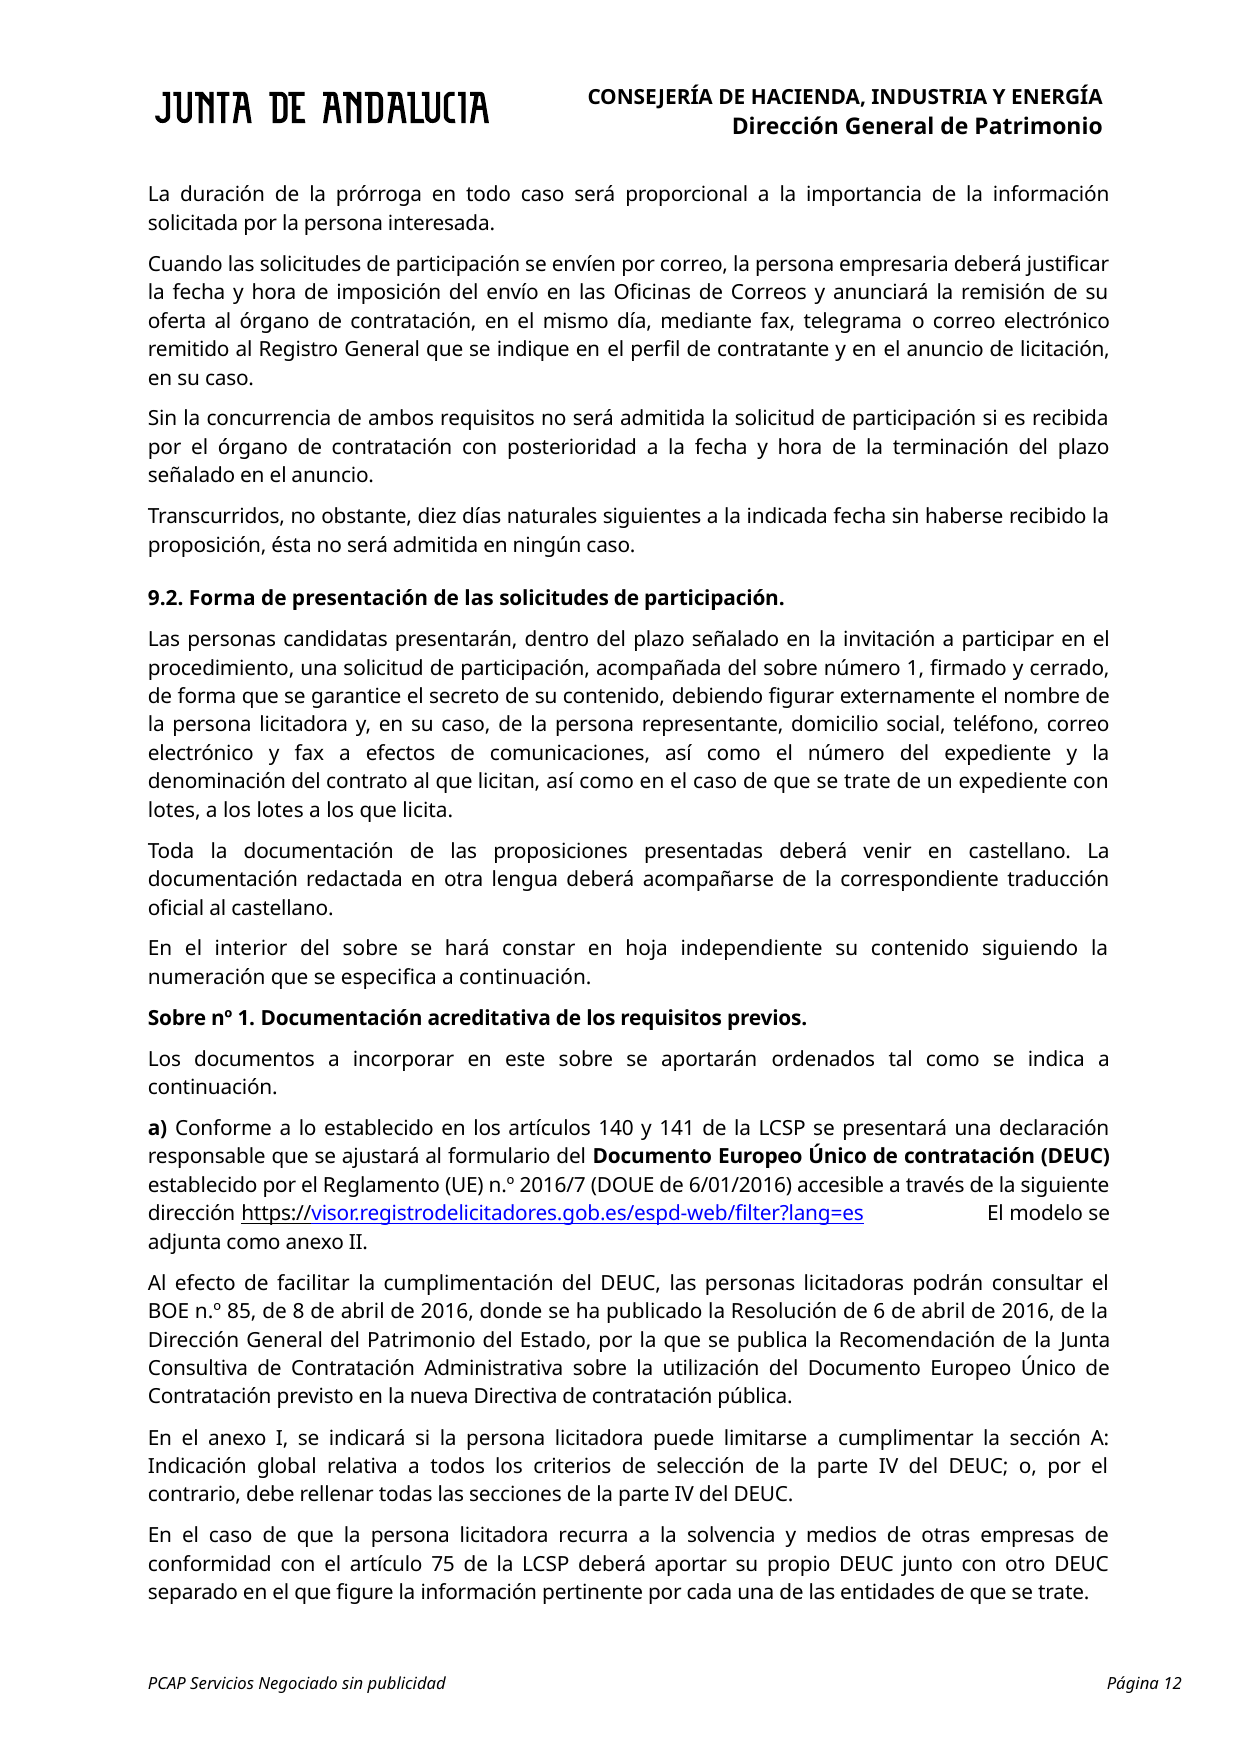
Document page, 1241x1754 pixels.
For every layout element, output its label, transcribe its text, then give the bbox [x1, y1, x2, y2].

text Sin la concurrencia de ambos requisitos no será admitida la solicitud de participación si es recibida por el órgano de contratación con posterioridad a la fecha y hora de la terminación del plazo señalado en el anuncio. [148, 403, 1110, 489]
text a) Conforme a lo establecido en los artículos 140 y 141 de la LCSP se presentará una declaración responsable que se ajustará al formulario del Documento Europeo Único de contratación (DEUC) establecido por el Reglamento (UE) n.º 2016/7 (DOUE de 6/01/2016) accesible a través de la siguiente dirección https://visor.registrodelicitadores.gob.es/espd-web/filter?lang=es El modelo se adjunta como anexo II. [148, 1113, 1110, 1255]
text Las personas candidatas presentarán, dentro del plazo señalado en la invitación a participar en el procedimiento, una solicitud de participación, acompañada del sobre número 1, firmado y cerrado, de forma que se garantice el secreto de su contenido, debiendo figurar externamente el nombre de la persona licitadora y, en su caso, de la persona representante, domicilio social, teléfono, correo electrónico y fax a efectos de comunicaciones, así como el número del expediente y la denominación del contrato al que licitan, así como en el caso de que se trate de un expediente con lotes, a los lotes a los que licita. [148, 624, 1110, 823]
text La duración de la prórroga en todo caso será proporcional a la importancia de la información solicitada por la persona interesada. [148, 179, 1110, 236]
text Al efecto de facilitar la cumplimentación del DEUC, las personas licitadoras podrán consultar el BOE n.º 85, de 8 de abril de 2016, donde se ha publicado la Resolución de 6 de abril de 2016, de la Dirección General del Patrimonio del Estado, por la que se publica la Recomendación de la Junta Consultiva de Contratación Administrativa sobre la utilización del Documento Europeo Único de Contratación previsto en la nueva Directiva de contratación pública. [148, 1268, 1110, 1410]
text En el caso de que la persona licitadora recurra a la solvencia y medios de otras empresas de conformidad con el artículo 75 de la LCSP deberá aportar su propio DEUC junto con otro DEUC separado en el que figure la información pertinente por cada una de las entidades de que se trate. [148, 1520, 1110, 1606]
text 9.2. Forma de presentación de las solicitudes de participación. [148, 583, 1110, 612]
text Toda la documentación de las proposiciones presentadas deberá venir en castellano. La documentación redactada en otra lengua deberá acompañarse de la correspondiente traducción oficial al castellano. [148, 836, 1110, 921]
text Los documentos a incorporar en este sobre se aportarán ordenados tal como se indica a continuación. [148, 1044, 1110, 1101]
text En el anexo I, se indicará si la persona licitadora puede limitarse a cumplimentar la sección A: Indicación global relativa a todos los criterios de selección de la parte IV del DEUC; o, por el contrario, debe rellenar todas las secciones de la parte IV del DEUC. [148, 1423, 1110, 1508]
text Cuando las solicitudes de participación se envíen por correo, la persona empresaria deberá justificar la fecha y hora de imposición del envío en las Oficinas de Correos y anunciará la remisión de su oferta al órgano de contratación, en el mismo día, mediante fax, telegrama o correo electrónico remitido al Registro General que se indique en el perfil de contratante y en el anuncio de licitación, en su caso. [148, 249, 1110, 391]
text Transcurridos, no obstante, diez días naturales siguientes a la indicada fecha sin haberse recibido la proposición, ésta no será admitida en ningún caso. [148, 501, 1110, 558]
text Sobre nº 1. Documentación acreditativa de los requisitos previos. [148, 1003, 1110, 1031]
text En el interior del sobre se hará constar en hoja independiente su contenido siguiendo la numeración que se especifica a continuación. [148, 933, 1110, 990]
